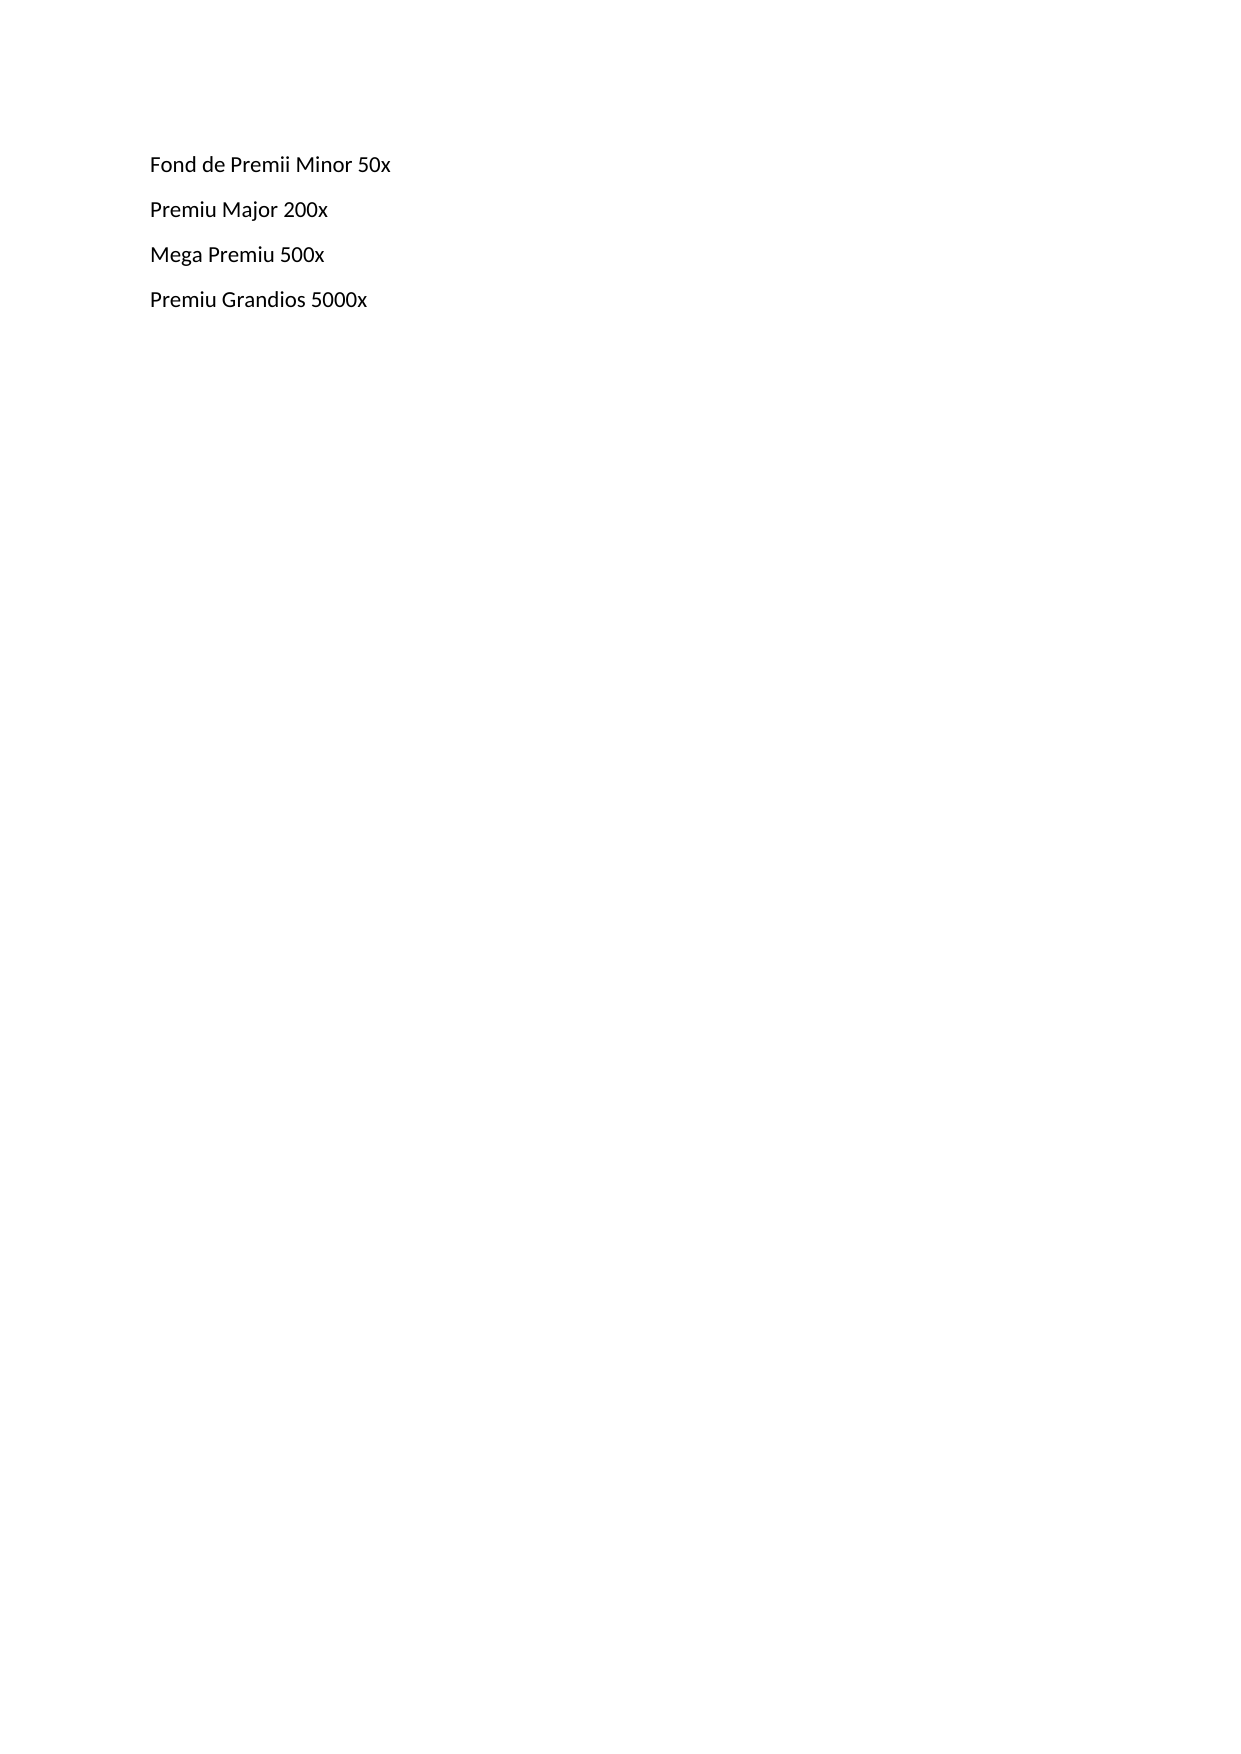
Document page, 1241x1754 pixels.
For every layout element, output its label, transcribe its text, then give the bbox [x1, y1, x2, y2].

text Fond de Premii Minor 50x [150, 150, 1090, 178]
text Mega Premiu 500x [150, 240, 1090, 268]
text Premiu Grandios 5000x [150, 285, 1090, 313]
text Premiu Major 200x [150, 195, 1090, 223]
